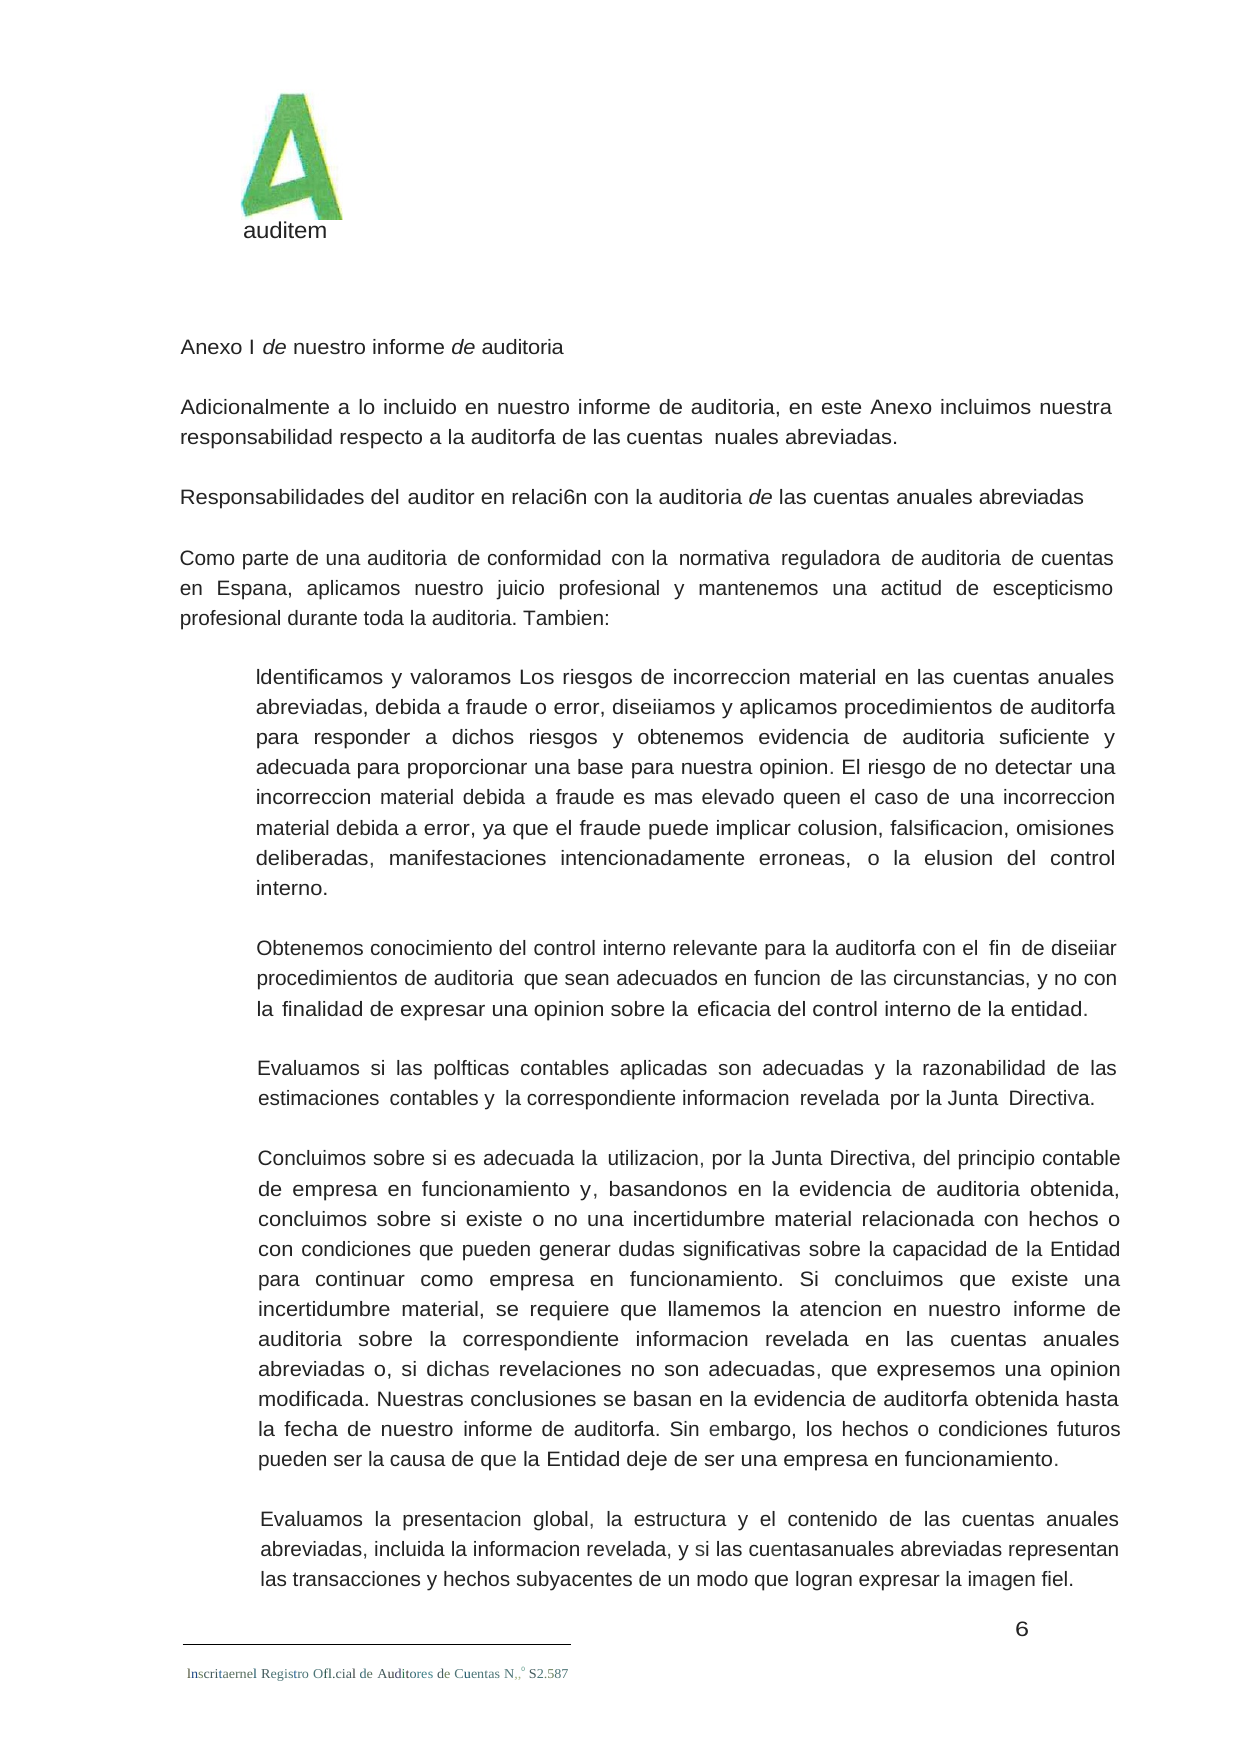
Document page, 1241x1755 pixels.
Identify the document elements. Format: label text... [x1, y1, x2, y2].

text Evaluamos la presentacion global, la estructura y el contenido de las cuentas anuales abreviadas, incluida la informacion revelada, y si las cuentasanuales abreviadas representan las transacciones y hechos subyacentes de un modo que logran expresar la imagen fiel. [260, 1507, 1120, 1591]
text ldentificamos y valoramos Los riesgos de incorreccion material en las cuentas anuales abreviadas, debida a fraude o error, diseiiamos y aplicamos procedimientos de auditorfa para responder a dichos riesgos y obtenemos evidencia de auditoria suficiente y adecuada para proporcionar una base para nuestra opinion. El riesgo de no detectar una incorreccion material debida a fraude es mas elevado queen el caso de una incorreccion material debida a error, ya que el fraude puede implicar colusion, falsificacion, omisiones deliberadas, manifestaciones intencionadamente erroneas, o la elusion del control interno. [256, 665, 1116, 899]
text Responsabilidades del auditor en relaci6n con la auditoria de las cuentas anuales abreviadas [179, 485, 1236, 509]
text 6 [1015, 1617, 1236, 1641]
text Anexo I de nuestro informe de auditoria [180, 334, 1236, 358]
text Evaluamos si las polfticas contables aplicadas son adecuadas y la razonabilidad de las estimaciones contables y la correspondiente informacion revelada por la Junta Directiva. [257, 1056, 1118, 1110]
text Obtenemos conocimiento del control interno relevante para la auditorfa con el fin de diseiiar procedimientos de auditoria que sean adecuados en funcion de las circunstancias, y no con la finalidad de expresar una opinion sobre la eficacia del control interno de la entidad. [256, 935, 1118, 1021]
text Adicionalmente a lo incluido en nuestro informe de auditoria, en este Anexo incluimos nuestra responsabilidad respecto a la auditorfa de las cuentas nuales abreviadas. [180, 395, 1114, 448]
text Como parte de una auditoria de conformidad con la normativa reguladora de auditoria de cuentas en Espana, aplicamos nuestro juicio profesional y mantenemos una actitud de escepticismo profesional durante toda la auditoria. Tambien: [179, 546, 1114, 630]
text Concluimos sobre si es adecuada la utilizacion, por la Junta Directiva, del principio contable de empresa en funcionamiento y, basandonos en la evidencia de auditoria obtenida, concluimos sobre si existe o no una incertidumbre material relacionada con hechos o con condiciones que pueden generar dudas significativas sobre la capacidad de la Entidad para continuar como empresa en funcionamiento. Si concluimos que existe una incertidumbre material, se requiere que llamemos la atencion en nuestro informe de auditoria sobre la correspondiente informacion revelada en las cuentas anuales abreviadas o, si dichas revelaciones no son adecuadas, que expresemos una opinion modificada. Nuestras conclusiones se basan en la evidencia de auditorfa obtenida hasta la fecha de nuestro informe de auditorfa. Sin embargo, los hechos o condiciones futuros pueden ser la causa de que la Entidad deje de ser una empresa en funcionamiento. [257, 1146, 1121, 1471]
